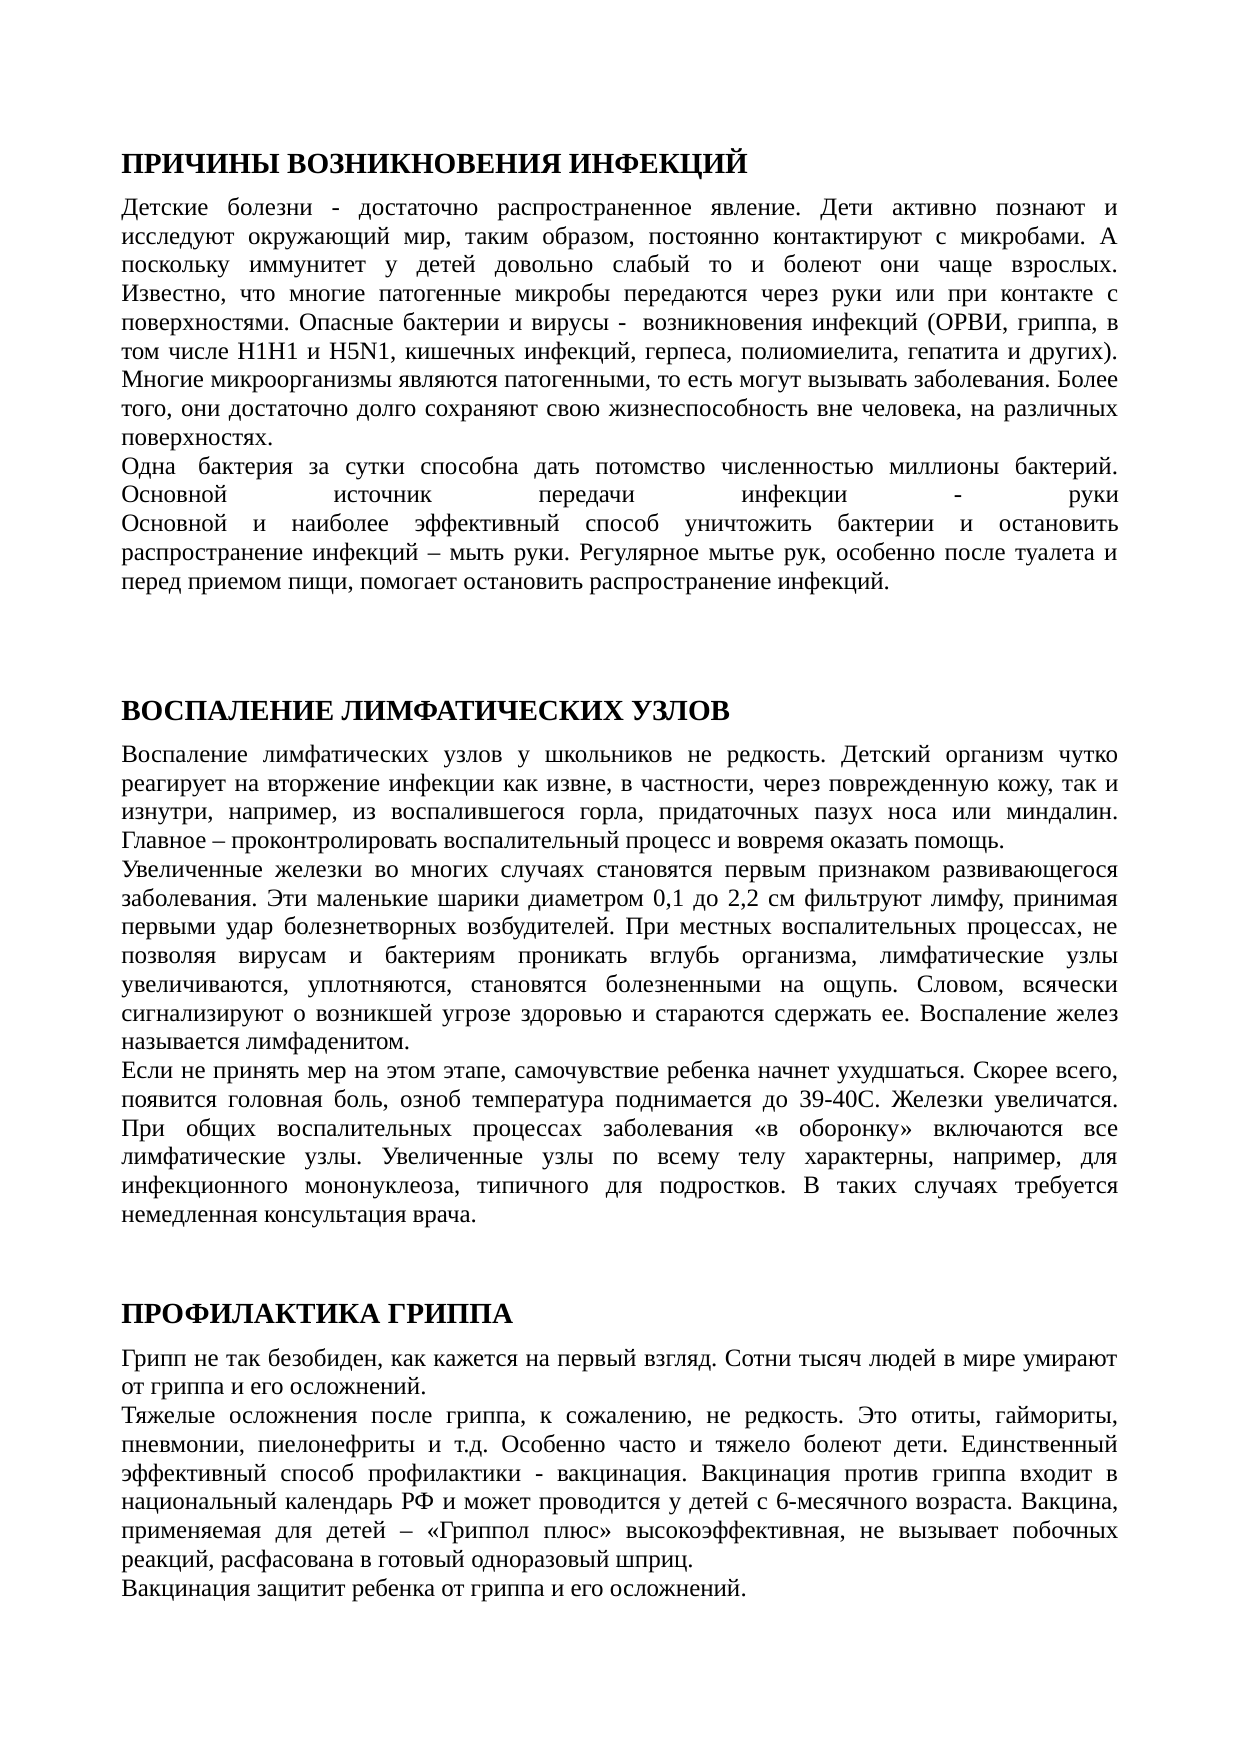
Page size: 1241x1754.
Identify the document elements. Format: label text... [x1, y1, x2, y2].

table_header ПРИЧИНЫ ВОЗНИКНОВЕНИЯ ИНФЕКЦИЙ Детские болезни - достаточно распространенное явление. Дети активно познают и исследуют окружающий мир, таким образом, постоянно контактируют с микробами. А поскольку иммунитет у детей довольно слабый то и болеют они чаще взрослых. Известно, что многие патогенные микробы передаются через руки или при контакте с поверхностями. Опасные бактерии и вирусы - возникновения инфекций (ОРВИ, гриппа, в том числе Н1H1 и H5N1, кишечных инфекций, герпеса, полиомиелита, гепатита и других). Многие микроорганизмы являются патогенными, то есть могут вызывать заболевания. Более того, они достаточно долго сохраняют свою жизнеспособность вне человека, на различных поверхностях. Одна бактерия за сутки способна дать потомство численностью миллионы бактерий. Основной источник передачи инфекции - руки Основной и наиболее эффективный способ уничтожить бактерии и остановить распространение инфекций – мыть руки. Регулярное мытье рук, особенно после туалета и перед приемом пищи, помогает остановить распространение инфекций. ВОСПАЛЕНИЕ ЛИМФАТИЧЕСКИХ УЗЛОВ Воспаление лимфатических узлов у школьников не редкость. Детский организм чутко реагирует на вторжение инфекции как извне, в частности, через поврежденную кожу, так и изнутри, например, из воспалившегося горла, придаточных пазух носа или миндалин. Главное – проконтролировать воспалительный процесс и вовремя оказать помощь. Увеличенные железки во многих случаях становятся первым признаком развивающегося заболевания. Эти маленькие шарики диаметром 0,1 до 2,2 см фильтруют лимфу, принимая первыми удар болезнетворных возбудителей. При местных воспалительных процессах, не позволяя вирусам и бактериям проникать вглубь организма, лимфатические узлы увеличиваются, уплотняются, становятся болезненными на ощупь. Словом, всячески сигнализируют о возникшей угрозе здоровью и стараются сдержать ее. Воспаление желез называется лимфаденитом. Если не принять мер на этом этапе, самочувствие ребенка начнет ухудшаться. Скорее всего, появится головная боль, озноб температура поднимается до 39-40С. Железки увеличатся. При общих воспалительных процессах заболевания «в оборонку» включаются все лимфатические узлы. Увеличенные узлы по всему телу характерны, например, для инфекционного мононуклеоза, типичного для подростков. В таких случаях требуется немедленная консультация врача. ПРОФИЛАКТИКА ГРИППА Грипп не так безобиден, как кажется на первый взгляд. Сотни тысяч людей в мире умирают от гриппа и его осложнений. Тяжелые осложнения после гриппа, к сожалению, не редкость. Это отиты, гаймориты, пневмонии, пиелонефриты и т.д. Особенно часто и тяжело болеют дети. Единственный эффективный способ профилактики - вакцинация. Вакцинация против гриппа входит в национальный календарь РФ и может проводится у детей с 6-месячного возраста. Вакцина, применяемая для детей – «Гриппол плюс» высокоэффективная, не вызывает побочных реакций, расфасована в готовый одноразовый шприц. Вакцинация защитит ребенка от гриппа и его осложнений. [118, 118, 1122, 1604]
